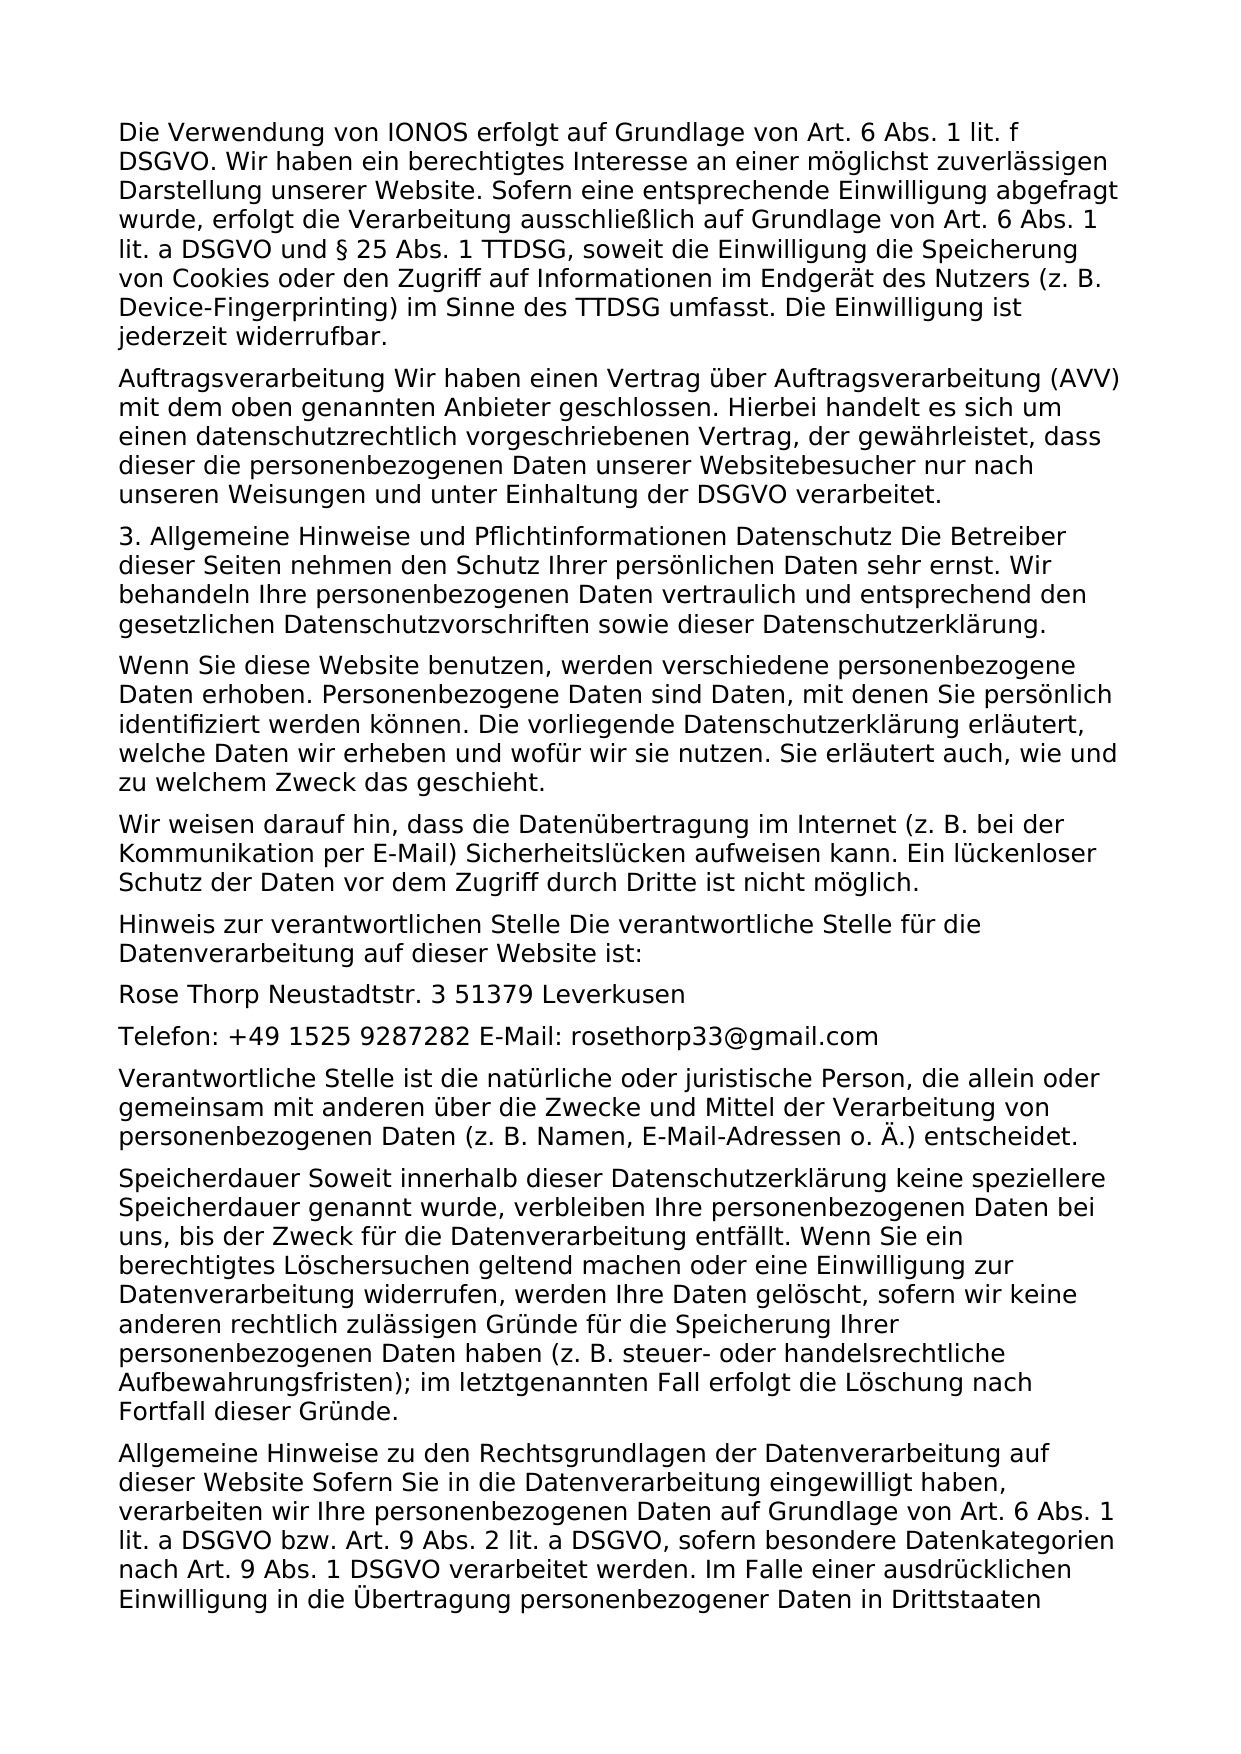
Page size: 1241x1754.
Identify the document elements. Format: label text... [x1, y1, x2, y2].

text Wenn Sie diese Website benutzen, werden verschiedene personenbezogene Daten erhoben. Personenbezogene Daten sind Daten, mit denen Sie persönlich identifiziert werden können. Die vorliegende Datenschutzerklärung erläutert, welche Daten wir erheben und wofür wir sie nutzen. Sie erläutert auch, wie und zu welchem Zweck das geschieht. [118, 651, 1122, 797]
text Hinweis zur verantwortlichen Stelle Die verantwortliche Stelle für die Datenverarbeitung auf dieser Website ist: [118, 910, 1122, 968]
text Verantwortliche Stelle ist die natürliche oder juristische Person, die allein oder gemeinsam mit anderen über die Zwecke und Mittel der Verarbeitung von personenbezogenen Daten (z. B. Namen, E-Mail-Adressen o. Ä.) entscheidet. [118, 1064, 1122, 1151]
text Rose Thorp Neustadtstr. 3 51379 Leverkusen [118, 981, 1122, 1010]
text Allgemeine Hinweise zu den Rechtsgrundlagen der Datenverarbeitung auf dieser Website Sofern Sie in die Datenverarbeitung eingewilligt haben, verarbeiten wir Ihre personenbezogenen Daten auf Grundlage von Art. 6 Abs. 1 lit. a DSGVO bzw. Art. 9 Abs. 2 lit. a DSGVO, sofern besondere Datenkategorien nach Art. 9 Abs. 1 DSGVO verarbeitet werden. Im Falle einer ausdrücklichen Einwilligung in die Übertragung personenbezogener Daten in Drittstaaten [118, 1439, 1122, 1614]
text Telefon: +49 1525 9287282 E-Mail: rosethorp33@gmail.com [118, 1022, 1122, 1051]
text Auftragsverarbeitung Wir haben einen Vertrag über Auftragsverarbeitung (AVV) mit dem oben genannten Anbieter geschlossen. Hierbei handelt es sich um einen datenschutzrechtlich vorgeschriebenen Vertrag, der gewährleistet, dass dieser die personenbezogenen Daten unserer Websitebesucher nur nach unseren Weisungen und unter Einhaltung der DSGVO verarbeitet. [118, 364, 1122, 510]
text Wir weisen darauf hin, dass die Datenübertragung im Internet (z. B. bei der Kommunikation per E-Mail) Sicherheitslücken aufweisen kann. Ein lückenloser Schutz der Daten vor dem Zugriff durch Dritte ist nicht möglich. [118, 810, 1122, 897]
text 3. Allgemeine Hinweise und Pflicht­informationen Datenschutz Die Betreiber dieser Seiten nehmen den Schutz Ihrer persönlichen Daten sehr ernst. Wir behandeln Ihre personenbezogenen Daten vertraulich und entsprechend den gesetzlichen Datenschutzvorschriften sowie dieser Datenschutzerklärung. [118, 522, 1122, 639]
text Speicherdauer Soweit innerhalb dieser Datenschutzerklärung keine speziellere Speicherdauer genannt wurde, verbleiben Ihre personenbezogenen Daten bei uns, bis der Zweck für die Datenverarbeitung entfällt. Wenn Sie ein berechtigtes Löschersuchen geltend machen oder eine Einwilligung zur Datenverarbeitung widerrufen, werden Ihre Daten gelöscht, sofern wir keine anderen rechtlich zulässigen Gründe für die Speicherung Ihrer personenbezogenen Daten haben (z. B. steuer- oder handelsrechtliche Aufbewahrungsfristen); im letztgenannten Fall erfolgt die Löschung nach Fortfall dieser Gründe. [118, 1164, 1122, 1426]
text Die Verwendung von IONOS erfolgt auf Grundlage von Art. 6 Abs. 1 lit. f DSGVO. Wir haben ein berechtigtes Interesse an einer möglichst zuverlässigen Darstellung unserer Website. Sofern eine entsprechende Einwilligung abgefragt wurde, erfolgt die Verarbeitung ausschließlich auf Grundlage von Art. 6 Abs. 1 lit. a DSGVO und § 25 Abs. 1 TTDSG, soweit die Einwilligung die Speicherung von Cookies oder den Zugriff auf Informationen im Endgerät des Nutzers (z. B. Device-Fingerprinting) im Sinne des TTDSG umfasst. Die Einwilligung ist jederzeit widerrufbar. [118, 118, 1122, 351]
